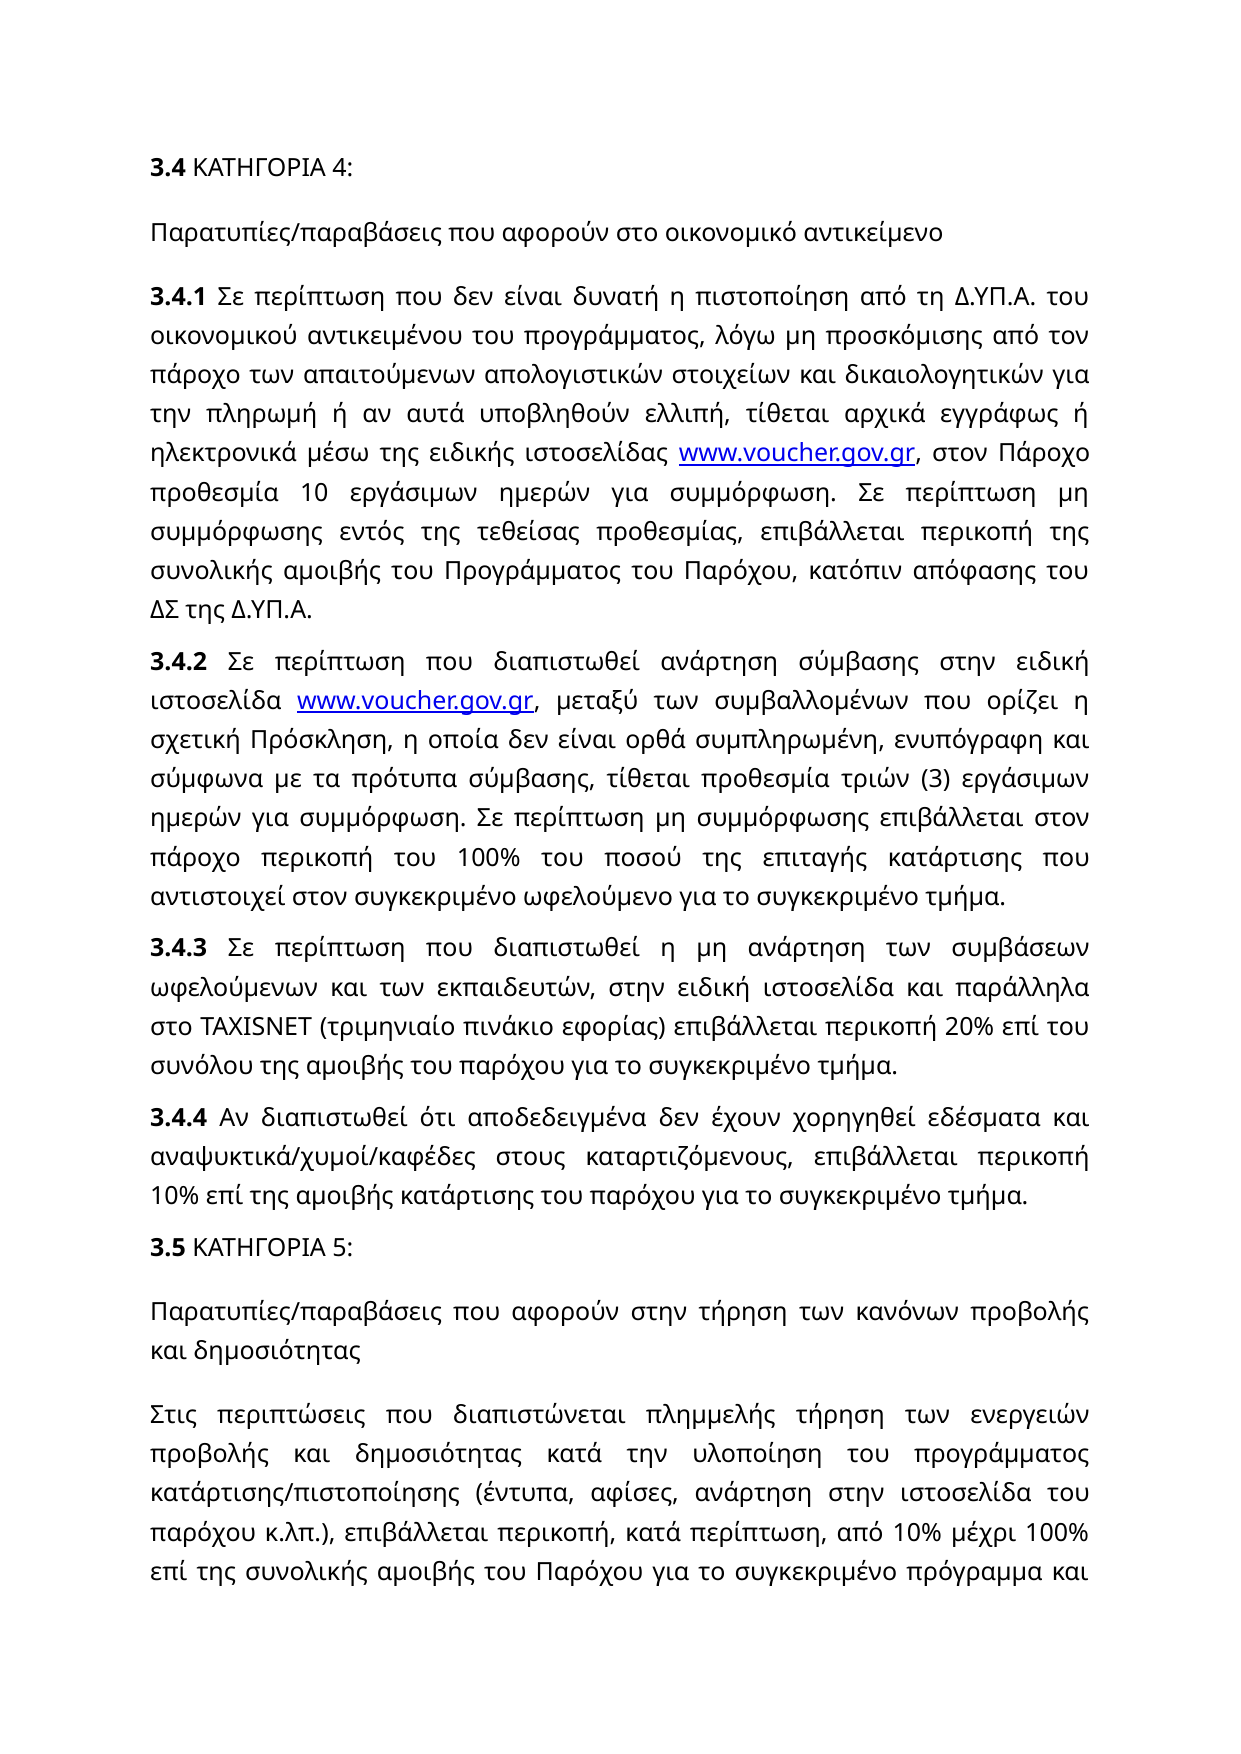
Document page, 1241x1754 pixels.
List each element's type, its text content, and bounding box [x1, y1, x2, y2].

text Στις περιπτώσεις που διαπιστώνεται πλημμελής τήρηση των ενεργειών προβολής και δημοσιότητας κατά την υλοποίηση του προγράμματος κατάρτισης/πιστοποίησης (έντυπα, αφίσες, ανάρτηση στην ιστοσελίδα του παρόχου κ.λπ.), επιβάλλεται περικοπή, κατά περίπτωση, από 10% μέχρι 100% επί της συνολικής αμοιβής του Παρόχου για το συγκεκριμένο πρόγραμμα και [150, 1397, 1090, 1587]
text Παρατυπίες/παραβάσεις που αφορούν στο οικονομικό αντικείμενο [150, 214, 1090, 248]
text 3.5 ΚΑΤΗΓΟΡΙΑ 5: [150, 1229, 1090, 1263]
text 3.4.3 Σε περίπτωση που διαπιστωθεί η μη ανάρτηση των συμβάσεων ωφελούμενων και των εκπαιδευτών, στην ειδική ιστοσελίδα και παράλληλα στο TAXISNET (τριμηνιαίο πινάκιο εφορίας) επιβάλλεται περικοπή 20% επί του συνόλου της αμοιβής του παρόχου για το συγκεκριμένο τμήμα. [150, 930, 1090, 1082]
text Παρατυπίες/παραβάσεις που αφορούν στην τήρηση των κανόνων προβολής και δημοσιότητας [150, 1293, 1090, 1367]
text 3.4.1 Σε περίπτωση που δεν είναι δυνατή η πιστοποίηση από τη Δ.ΥΠ.Α. του οικονομικού αντικειμένου του προγράμματος, λόγω μη προσκόμισης από τον πάροχο των απαιτούμενων απολογιστικών στοιχείων και δικαιολογητικών για την πληρωμή ή αν αυτά υποβληθούν ελλιπή, τίθεται αρχικά εγγράφως ή ηλεκτρονικά μέσω της ειδικής ιστοσελίδας www.voucher.gov.gr, στον Πάροχο προθεσμία 10 εργάσιμων ημερών για συμμόρφωση. Σε περίπτωση μη συμμόρφωσης εντός της τεθείσας προθεσμίας, επιβάλλεται περικοπή της συνολικής αμοιβής του Προγράμματος του Παρόχου, κατόπιν απόφασης του ΔΣ της Δ.ΥΠ.Α. [150, 278, 1090, 626]
text 3.4.2 Σε περίπτωση που διαπιστωθεί ανάρτηση σύμβασης στην ειδική ιστοσελίδα www.voucher.gov.gr, μεταξύ των συμβαλλομένων που ορίζει η σχετική Πρόσκληση, η οποία δεν είναι ορθά συμπληρωμένη, ενυπόγραφη και σύμφωνα με τα πρότυπα σύμβασης, τίθεται προθεσμία τριών (3) εργάσιμων ημερών για συμμόρφωση. Σε περίπτωση μη συμμόρφωσης επιβάλλεται στον πάροχο περικοπή του 100% του ποσού της επιταγής κατάρτισης που αντιστοιχεί στον συγκεκριμένο ωφελούμενο για το συγκεκριμένο τμήμα. [150, 643, 1090, 912]
text 3.4.4 Αν διαπιστωθεί ότι αποδεδειγμένα δεν έχουν χορηγηθεί εδέσματα και αναψυκτικά/χυμοί/καφέδες στους καταρτιζόμενους, επιβάλλεται περικοπή 10% επί της αμοιβής κατάρτισης του παρόχου για το συγκεκριμένο τμήμα. [150, 1099, 1090, 1212]
text 3.4 ΚΑΤΗΓΟΡΙΑ 4: [150, 150, 1090, 184]
